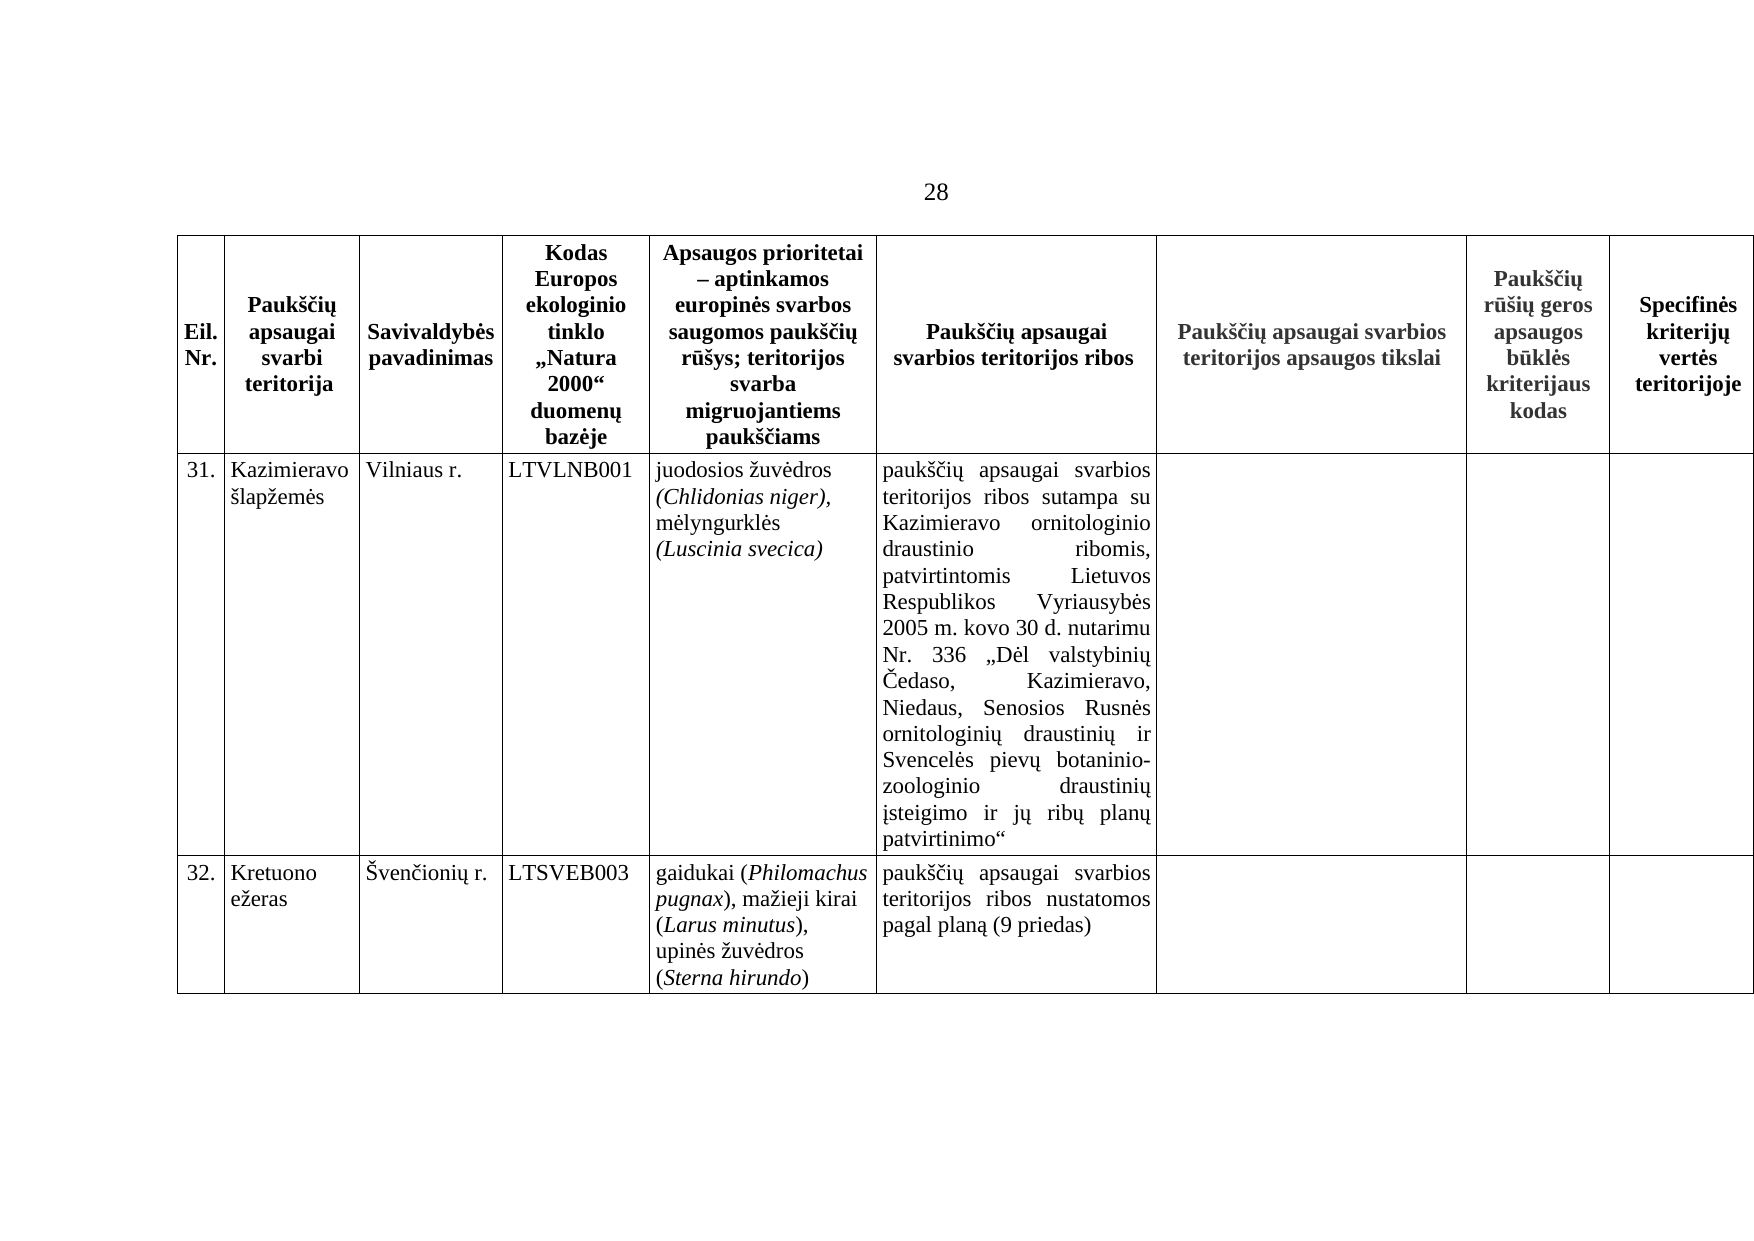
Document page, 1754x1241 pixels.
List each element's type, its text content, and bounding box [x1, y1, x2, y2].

table_header Paukščių rūšių geros apsaugos būklės kriterijaus kodas [1467, 236, 1609, 452]
table_cell Švenčionių r. [360, 856, 502, 993]
table_cell 32. [178, 856, 224, 993]
table_cell [1467, 856, 1609, 993]
table_header Specifinės kriterijų vertės teritorijoje [1610, 236, 1753, 452]
table_cell LTSVEB003 [503, 856, 649, 993]
table_cell Vilniaus r. [360, 454, 502, 854]
table_cell [1610, 856, 1753, 993]
table_header Paukščių apsaugai svarbi teritorija [225, 236, 359, 452]
table_header Kodas Europos ekologinio tinklo „Natura 2000“ duomenų bazėje [503, 236, 649, 452]
table_header Savivaldybės pavadinimas [360, 236, 502, 452]
table_cell paukščių apsaugai svarbios teritorijos ribos nustatomos pagal planą (9 priedas) [877, 856, 1156, 993]
table_header Paukščių apsaugai svarbios teritorijos ribos [877, 236, 1156, 452]
table_cell [1467, 454, 1609, 854]
table_header Paukščių apsaugai svarbios teritorijos apsaugos tikslai [1157, 236, 1466, 452]
table_header Eil. Nr. [178, 236, 224, 452]
table_cell Kretuono ežeras [225, 856, 359, 993]
table_header Apsaugos prioritetai – aptinkamos europinės svarbos saugomos paukščių rūšys; teritorijos svarba migruojantiems paukščiams [650, 236, 876, 452]
table_cell [1157, 856, 1466, 993]
table_cell [1157, 454, 1466, 854]
table_cell juodosios žuvėdros (Chlidonias niger), mėlyngurklės (Luscinia svecica) [650, 454, 876, 854]
table_cell 31. [178, 454, 224, 854]
table_cell LTVLNB001 [503, 454, 649, 854]
table_cell paukščių apsaugai svarbios teritorijos ribos sutampa su Kazimieravo ornitologinio draustinio ribomis, patvirtintomis Lietuvos Respublikos Vyriausybės 2005 m. kovo 30 d. nutarimu Nr. 336 „Dėl valstybinių Čedaso, Kazimieravo, Niedaus, Senosios Rusnės ornitologinių draustinių ir Svencelės pievų botaninio-zoologinio draustinių įsteigimo ir jų ribų planų patvirtinimo“ [877, 454, 1156, 854]
table_cell Kazimieravo šlapžemės [225, 454, 359, 854]
table_cell gaidukai (Philomachus pugnax), mažieji kirai (Larus minutus), upinės žuvėdros (Sterna hirundo) [650, 856, 876, 993]
table_cell [1610, 454, 1753, 854]
